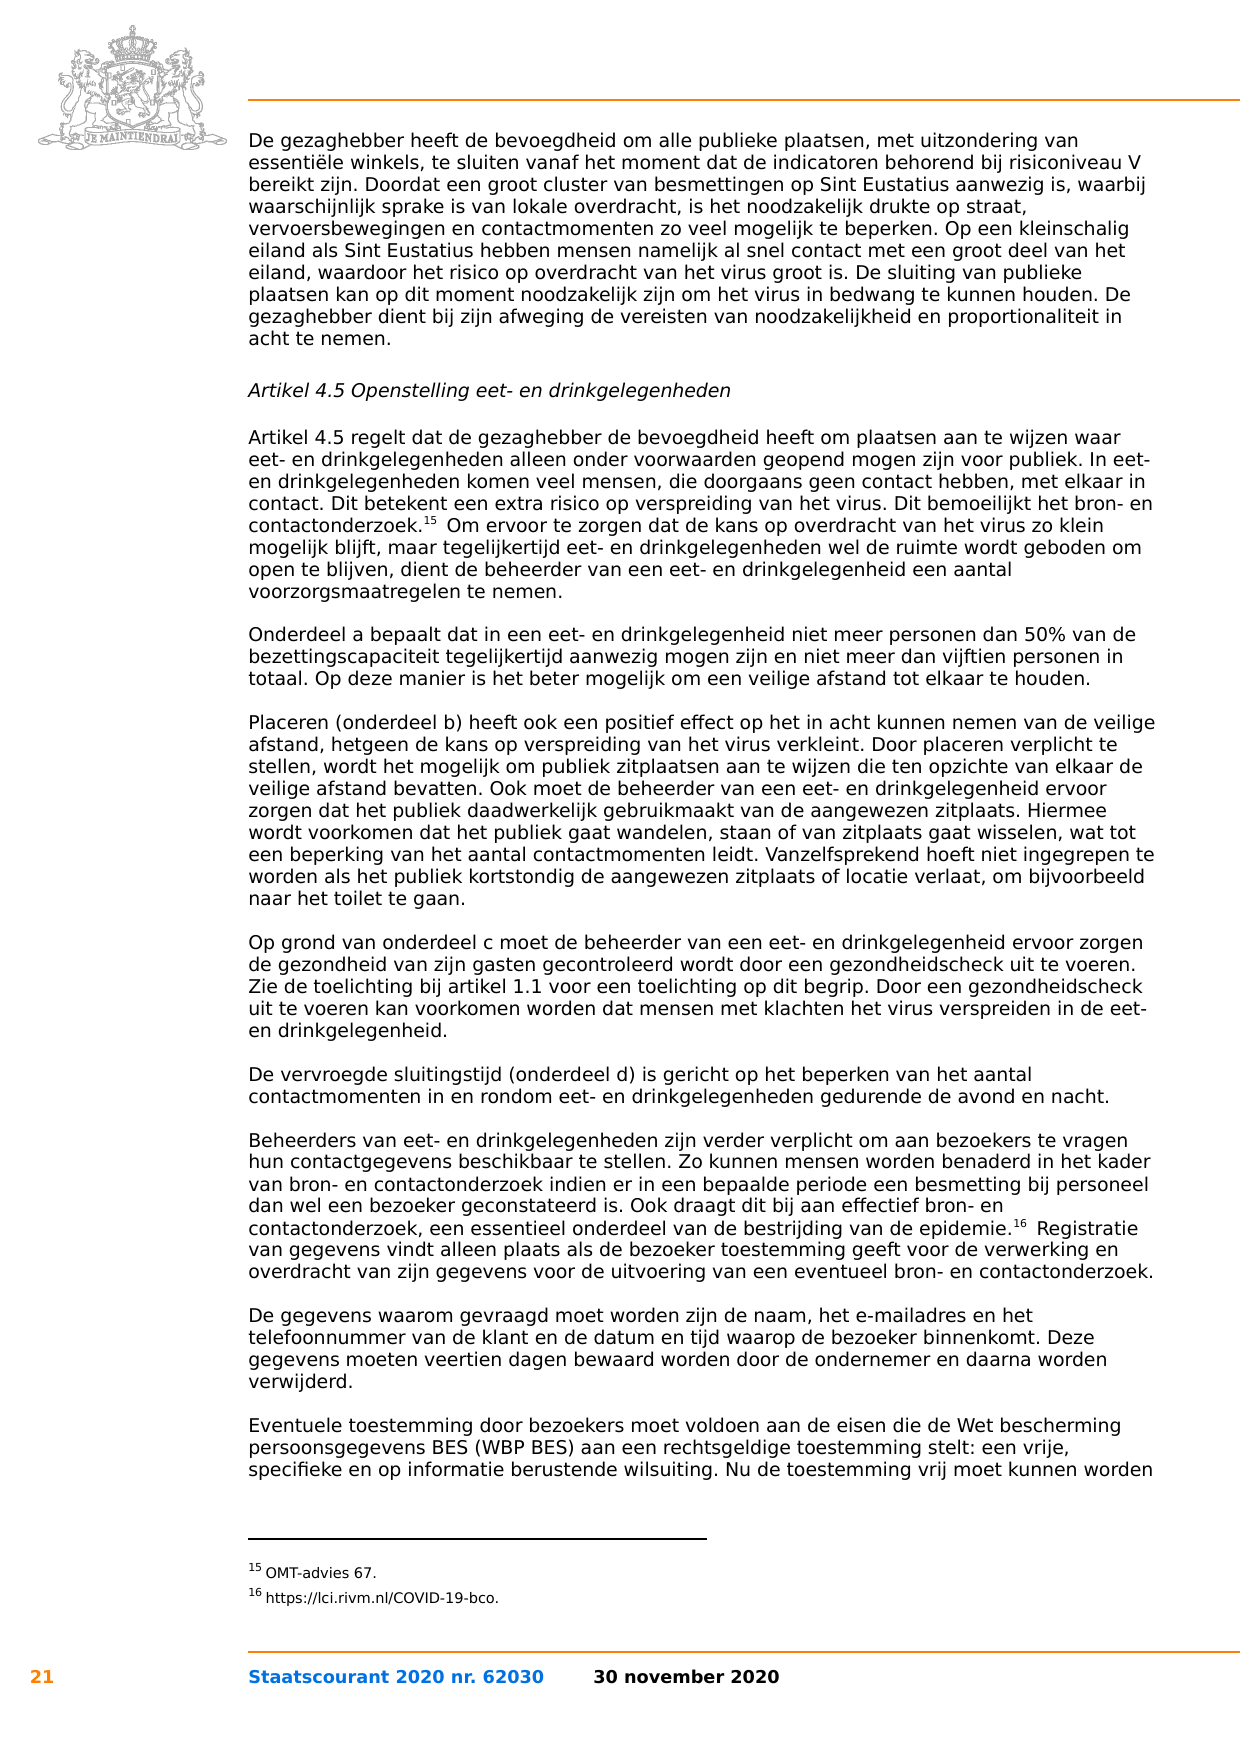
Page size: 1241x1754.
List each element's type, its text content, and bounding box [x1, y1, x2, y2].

text Op grond van onderdeel c moet de beheerder van een eet- en drinkgelegenheid ervoor zorgen de gezondheid van zijn gasten gecontroleerd wordt door een gezondheidscheck uit te voeren. Zie de toelichting bij artikel 1.1 voor een toelichting op dit begrip. Door een gezondheidscheck uit te voeren kan voorkomen worden dat mensen met klachten het virus verspreiden in de eet- en drinkgelegenheid. [248, 932, 1163, 1042]
text Eventuele toestemming door bezoekers moet voldoen aan de eisen die de Wet bescherming persoonsgegevens BES (WBP BES) aan een rechtsgeldige toestemming stelt: een vrije, specifieke en op informatie berustende wilsuiting. Nu de toestemming vrij moet kunnen worden [248, 1415, 1163, 1481]
text OMT-advies 67. [248, 1561, 1163, 1583]
text Beheerders van eet- en drinkgelegenheden zijn verder verplicht om aan bezoekers te vragen hun contactgegevens beschikbaar te stellen. Zo kunnen mensen worden benaderd in het kader van bron- en contactonderzoek indien er in een bepaalde periode een besmetting bij personeel dan wel een bezoeker geconstateerd is. Ook draagt dit bij aan effectief bron- en contactonderzoek, een essentieel onderdeel van de bestrijding van de epidemie. Registratie van gegevens vindt alleen plaats als de bezoeker toestemming geeft voor de verwerking en overdracht van zijn gegevens voor de uitvoering van een eventueel bron- en contactonderzoek. [248, 1129, 1163, 1283]
text Artikel 4.5 regelt dat de gezaghebber de bevoegdheid heeft om plaatsen aan te wijzen waar eet- en drinkgelegenheden alleen onder voorwaarden geopend mogen zijn voor publiek. In eet- en drinkgelegenheden komen veel mensen, die doorgaans geen contact hebben, met elkaar in contact. Dit betekent een extra risico op verspreiding van het virus. Dit bemoeilijkt het bron- en contactonderzoek. Om ervoor te zorgen dat de kans op overdracht van het virus zo klein mogelijk blijft, maar tegelijkertijd eet- en drinkgelegenheden wel de ruimte wordt geboden om open te blijven, dient de beheerder van een eet- en drinkgelegenheid een aantal voorzorgsmaatregelen te nemen. [248, 427, 1163, 602]
subtitle Artikel 4.5 Openstelling eet- en drinkgelegenheden [248, 380, 1163, 402]
text De vervroegde sluitingstijd (onderdeel d) is gericht op het beperken van het aantal contactmomenten in en rondom eet- en drinkgelegenheden gedurende de avond en nacht. [248, 1064, 1163, 1108]
text https://lci.rivm.nl/COVID-19-bco. [248, 1586, 1163, 1608]
text De gegevens waarom gevraagd moet worden zijn de naam, het e-mailadres en het telefoonnummer van de klant en de datum en tijd waarop de bezoeker binnenkomt. Deze gegevens moeten veertien dagen bewaard worden door de ondernemer en daarna worden verwijderd. [248, 1305, 1163, 1393]
text De gezaghebber heeft de bevoegdheid om alle publieke plaatsen, met uitzondering van essentiële winkels, te sluiten vanaf het moment dat de indicatoren behorend bij risiconiveau V bereikt zijn. Doordat een groot cluster van besmettingen op Sint Eustatius aanwezig is, waarbij waarschijnlijk sprake is van lokale overdracht, is het noodzakelijk drukte op straat, vervoersbewegingen en contactmomenten zo veel mogelijk te beperken. Op een kleinschalig eiland als Sint Eustatius hebben mensen namelijk al snel contact met een groot deel van het eiland, waardoor het risico op overdracht van het virus groot is. De sluiting van publieke plaatsen kan op dit moment noodzakelijk zijn om het virus in bedwang te kunnen houden. De gezaghebber dient bij zijn afweging de vereisten van noodzakelijkheid en proportionaliteit in acht te nemen. [248, 130, 1163, 350]
text Onderdeel a bepaalt dat in een eet- en drinkgelegenheid niet meer personen dan 50% van de bezettingscapaciteit tegelijkertijd aanwezig mogen zijn en niet meer dan vijftien personen in totaal. Op deze manier is het beter mogelijk om een veilige afstand tot elkaar te houden. [248, 624, 1163, 690]
text Placeren (onderdeel b) heeft ook een positief effect op het in acht kunnen nemen van de veilige afstand, hetgeen de kans op verspreiding van het virus verkleint. Door placeren verplicht te stellen, wordt het mogelijk om publiek zitplaatsen aan te wijzen die ten opzichte van elkaar de veilige afstand bevatten. Ook moet de beheerder van een eet- en drinkgelegenheid ervoor zorgen dat het publiek daadwerkelijk gebruikmaakt van de aangewezen zitplaats. Hiermee wordt voorkomen dat het publiek gaat wandelen, staan of van zitplaats gaat wisselen, wat tot een beperking van het aantal contactmomenten leidt. Vanzelfsprekend hoeft niet ingegrepen te worden als het publiek kortstondig de aangewezen zitplaats of locatie verlaat, om bijvoorbeeld naar het toilet te gaan. [248, 712, 1163, 910]
picture [38, 25, 227, 150]
